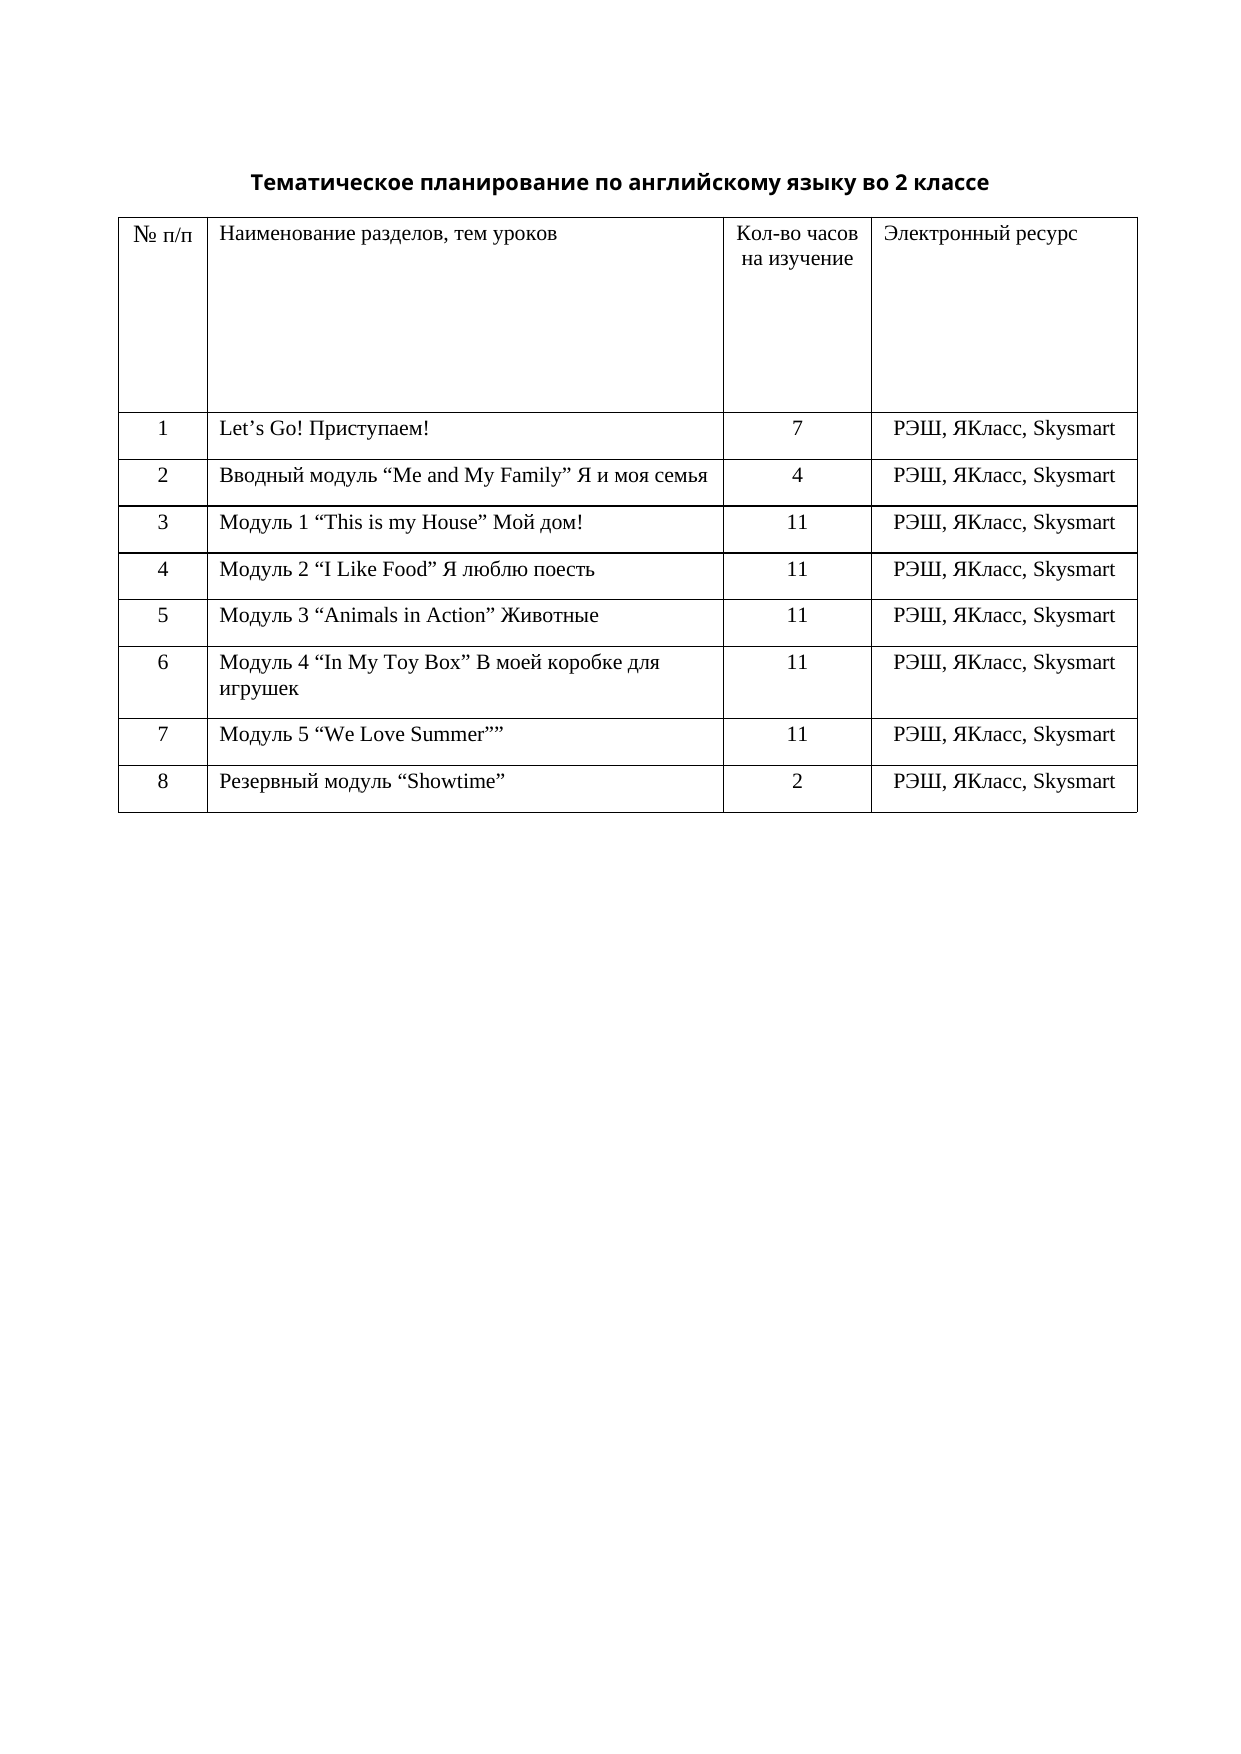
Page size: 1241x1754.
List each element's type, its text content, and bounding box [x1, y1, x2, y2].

table_cell РЭШ, ЯКласс, Skysmart [872, 460, 1137, 505]
table_cell 7 [119, 719, 207, 765]
table_cell 11 [724, 507, 871, 552]
text Тематическое планирование по английскому языку во 2 классе [118, 167, 1122, 197]
table_cell Модуль 2 “I Like Food” Я люблю поесть [208, 554, 723, 599]
table_cell РЭШ, ЯКласс, Skysmart [872, 719, 1137, 765]
table_cell Модуль 3 “Animals in Action” Животные [208, 600, 723, 646]
table_cell Let’s Go! Приступаем! [208, 413, 723, 459]
table_cell 4 [119, 554, 207, 599]
table_cell 5 [119, 600, 207, 646]
table_cell РЭШ, ЯКласс, Skysmart [872, 766, 1137, 812]
table_cell Модуль 1 “This is my House” Мой дом! [208, 507, 723, 552]
table_cell 11 [724, 554, 871, 599]
table_cell 8 [119, 766, 207, 812]
table_cell РЭШ, ЯКласс, Skysmart [872, 554, 1137, 599]
table_cell Резервный модуль “Showtime” [208, 766, 723, 812]
table_cell 7 [724, 413, 871, 459]
table_cell 6 [119, 647, 207, 718]
table_cell РЭШ, ЯКласс, Skysmart [872, 413, 1137, 459]
table_cell 4 [724, 460, 871, 505]
table_header Наименование разделов, тем уроков [208, 218, 723, 412]
table_cell Модуль 4 “In My Toy Box” В моей коробке для игрушек [208, 647, 723, 718]
table_cell РЭШ, ЯКласс, Skysmart [872, 600, 1137, 646]
table_cell 11 [724, 647, 871, 718]
table_cell 3 [119, 507, 207, 552]
table_header Электронный ресурс [872, 218, 1137, 412]
table_cell РЭШ, ЯКласс, Skysmart [872, 507, 1137, 552]
table_cell 11 [724, 719, 871, 765]
table_header Кол-во часов на изучение [724, 218, 871, 412]
table_cell 2 [119, 460, 207, 505]
table_cell Вводный модуль “Me and My Family” Я и моя семья [208, 460, 723, 505]
table_header № п/п [119, 218, 207, 412]
table_cell 2 [724, 766, 871, 812]
table_cell Модуль 5 “We Love Summer”” [208, 719, 723, 765]
table_cell 11 [724, 600, 871, 646]
table_cell РЭШ, ЯКласс, Skysmart [872, 647, 1137, 718]
table_cell 1 [119, 413, 207, 459]
